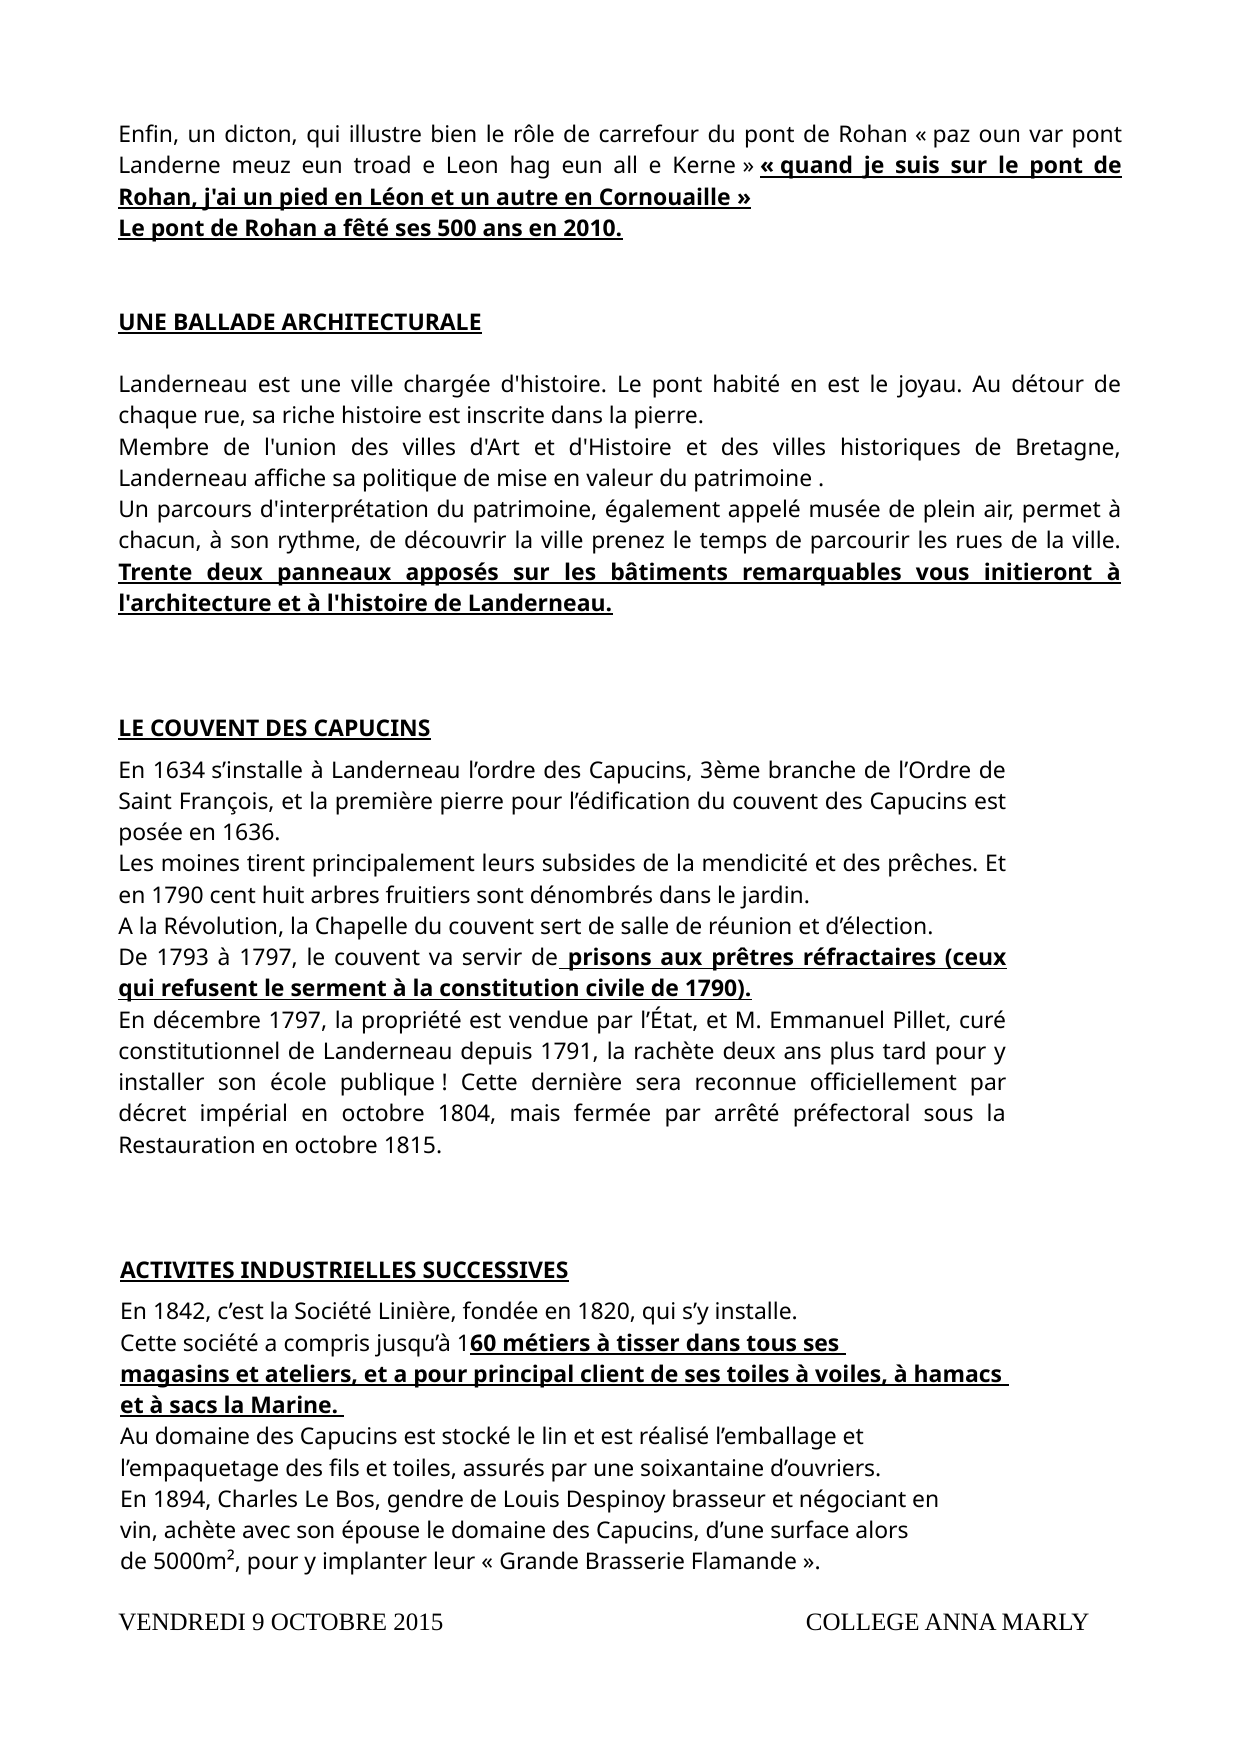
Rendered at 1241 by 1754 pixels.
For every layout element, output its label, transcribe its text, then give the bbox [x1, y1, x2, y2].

text Un parcours d'interprétation du patrimoine, également appelé musée de plein air, permet à chacun, à son rythme, de découvrir la ville prenez le temps de parcourir les rues de la ville. Trente deux panneaux apposés sur les bâtiments remarquables vous initieront à l'architecture et à l'histoire de Landerneau. [118, 493, 1122, 618]
text Membre de l'union des villes d'Art et d'Histoire et des villes historiques de Bretagne, Landerneau affiche sa politique de mise en valeur du patrimoine . [118, 431, 1122, 493]
text Landerneau est une ville chargée d'histoire. Le pont habité en est le joyau. Au détour de chaque rue, sa riche histoire est inscrite dans la pierre. [118, 368, 1122, 431]
table_header LE COUVENT DES CAPUCINS En 1634 s’installe à Landerneau l’ordre des Capucins, 3ème branche de l’Ordre de Saint François, et la première pierre pour l’édification du couvent des Capucins est posée en 1636. Les moines tirent principalement leurs subsides de la mendicité et des prêches. Et en 1790 cent huit arbres fruitiers sont dénombrés dans le jardin. A la Révolution, la Chapelle du couvent sert de salle de réunion et d’élection. De 1793 à 1797, le couvent va servir de prisons aux prêtres réfractaires (ceux qui refusent le serment à la constitution civile de 1790). En décembre 1797, la propriété est vendue par l’État, et M. Emmanuel Pillet, curé constitutionnel de Landerneau depuis 1791, la rachète deux ans plus tard pour y installer son école publique ! Cette dernière sera reconnue officiellement par décret impérial en octobre 1804, mais fermée par arrêté préfectoral sous la Restauration en octobre 1815. [107, 712, 1018, 1160]
text Le pont de Rohan a fêté ses 500 ans en 2010. [118, 212, 1122, 243]
table_header ACTIVITES INDUSTRIELLES SUCCESSIVES En 1842, c’est la Société Linière, fondée en 1820, qui s’y installe. Cette société a compris jusqu’à 160 métiers à tisser dans tous ses magasins et ateliers, et a pour principal client de ses toiles à voiles, à hamacs et à sacs la Marine. Au domaine des Capucins est stocké le lin et est réalisé l’emballage et l’empaquetage des fils et toiles, assurés par une soixantaine d’ouvriers. En 1894, Charles Le Bos, gendre de Louis Despinoy brasseur et négociant en vin, achète avec son épouse le domaine des Capucins, d’une surface alors de 5000m², pour y implanter leur « Grande Brasserie Flamande ». En octobre 1919, il cède la propriété à Paul Gloess, ingénieur spécialisé dans les algues alimentaires. Monsieur Gloess était un précurseur et souhaitait que l’algue supplante à terme la pomme de terre dans notre assiette. Mais l’exploitation des algues ne trouvera son essor qu’à compter de 1960, et essentiellement pour une utilisation pharmaceutique et cosmétique. En décembre 1925, il vend donc la propriété des Capucins à une société de production d’eau de Javel, la Société Cotelle et Foucher dont le siège est à Issy Les Moulineaux. L’eau de Javel étant difficile à transporter, elle est produite localement d’où cette installation à Landerneau. En 1929-1930, le directeur de l’usine vend une partie du Domaine des Capucins, déjà amputé de ses jardins. Les bâtiments se trouvent alors partagés entre différents propriétaires. [108, 1254, 1010, 1576]
text UNE BALLADE ARCHITECTURALE [118, 306, 1122, 337]
text Enfin, un dicton, qui illustre bien le rôle de carrefour du pont de Rohan « paz oun var pont Landerne meuz eun troad e Leon hag eun all e Kerne » « quand je suis sur le pont de Rohan, j'ai un pied en Léon et un autre en Cornouaille » [118, 118, 1122, 212]
table_header [1010, 1254, 1018, 1576]
